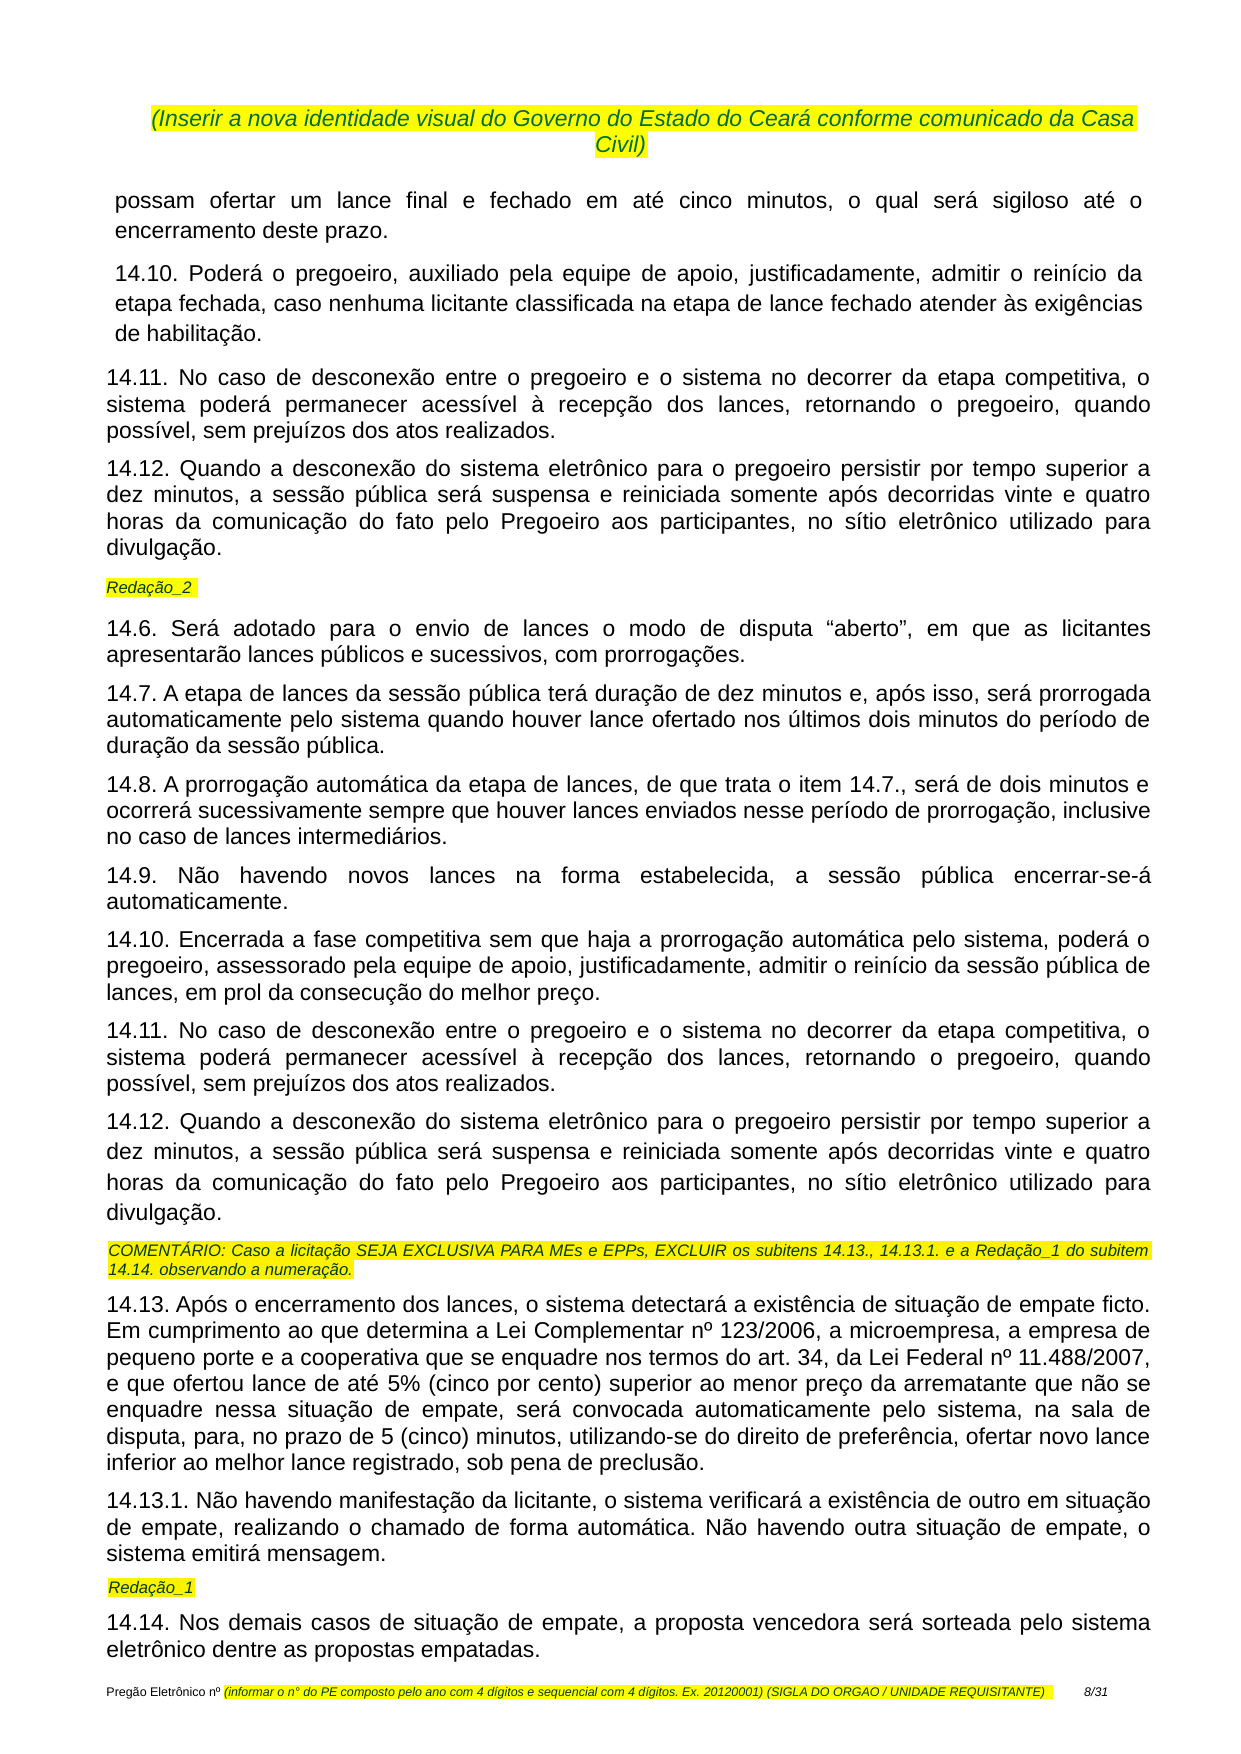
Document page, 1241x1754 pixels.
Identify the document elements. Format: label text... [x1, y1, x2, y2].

text 14.7. A etapa de lances da sessão pública terá duração de dez minutos e, após isso, será prorrogada automaticamente pelo sistema quando houver lance ofertado nos últimos dois minutos do período de duração da sessão pública. [106, 680, 1152, 759]
text 14.13.1. Não havendo manifestação da licitante, o sistema verificará a existência de outro em situação de empate, realizando o chamado de forma automática. Não havendo outra situação de empate, o sistema emitirá mensagem. [106, 1487, 1152, 1566]
text possam ofertar um lance final e fechado em até cinco minutos, o qual será sigiloso até o encerramento deste prazo. [106, 185, 1152, 244]
text COMENTÁRIO: Caso a licitação SEJA EXCLUSIVA PARA MEs e EPPs, EXCLUIR os subitens 14.13., 14.13.1. e a Redação_1 do subitem 14.14. observando a numeração. [108, 1241, 1152, 1279]
text 14.12. Quando a desconexão do sistema eletrônico para o pregoeiro persistir por tempo superior a dez minutos, a sessão pública será suspensa e reiniciada somente após decorridas vinte e quatro horas da comunicação do fato pelo Pregoeiro aos participantes, no sítio eletrônico utilizado para divulgação. [106, 455, 1152, 561]
text 14.13. Após o encerramento dos lances, o sistema detectará a existência de situação de empate ficto. Em cumprimento ao que determina a Lei Complementar nº 123/2006, a microempresa, a empresa de pequeno porte e a cooperativa que se enquadre nos termos do art. 34, da Lei Federal nº 11.488/2007, e que ofertou lance de até 5% (cinco por cento) superior ao menor preço da arrematante que não se enquadre nessa situação de empate, será convocada automaticamente pelo sistema, na sala de disputa, para, no prazo de 5 (cinco) minutos, utilizando-se do direito de preferência, ofertar novo lance inferior ao melhor lance registrado, sob pena de preclusão. [106, 1291, 1152, 1475]
text 14.11. No caso de desconexão entre o pregoeiro e o sistema no decorrer da etapa competitiva, o sistema poderá permanecer acessível à recepção dos lances, retornando o pregoeiro, quando possível, sem prejuízos dos atos realizados. [106, 364, 1152, 443]
text 14.6. Será adotado para o envio de lances o modo de disputa “aberto”, em que as licitantes apresentarão lances públicos e sucessivos, com prorrogações. [106, 615, 1152, 668]
text 14.9. Não havendo novos lances na forma estabelecida, a sessão pública encerrar-se-á automaticamente. [106, 862, 1152, 914]
text 14.10. Encerrada a fase competitiva sem que haja a prorrogação automática pelo sistema, poderá o pregoeiro, assessorado pela equipe de apoio, justificadamente, admitir o reinício da sessão pública de lances, em prol da consecução do melhor preço. [106, 926, 1152, 1005]
text Redação_2 [106, 578, 1152, 597]
text 14.11. No caso de desconexão entre o pregoeiro e o sistema no decorrer da etapa competitiva, o sistema poderá permanecer acessível à recepção dos lances, retornando o pregoeiro, quando possível, sem prejuízos dos atos realizados. [106, 1017, 1152, 1096]
list 14.12. Quando a desconexão do sistema eletrônico para o pregoeiro persistir por tempo superior a dez minutos, a sessão pública será suspensa e reiniciada somente após decorridas vinte e quatro horas da comunicação do fato pelo Pregoeiro aos participantes, no sítio eletrônico utilizado para divulgação. [106, 1108, 1152, 1225]
text 14.14. Nos demais casos de situação de empate, a proposta vencedora será sorteada pelo sistema eletrônico dentre as propostas empatadas. [106, 1609, 1152, 1662]
text 14.8. A prorrogação automática da etapa de lances, de que trata o item 14.7., será de dois minutos e ocorrerá sucessivamente sempre que houver lances enviados nesse período de prorrogação, inclusive no caso de lances intermediários. [106, 771, 1152, 850]
text 14.10. Poderá o pregoeiro, auxiliado pela equipe de apoio, justificadamente, admitir o reinício da etapa fechada, caso nenhuma licitante classificada na etapa de lance fechado atender às exigências de habilitação. [106, 257, 1152, 348]
text Redação_1 [108, 1578, 1152, 1597]
